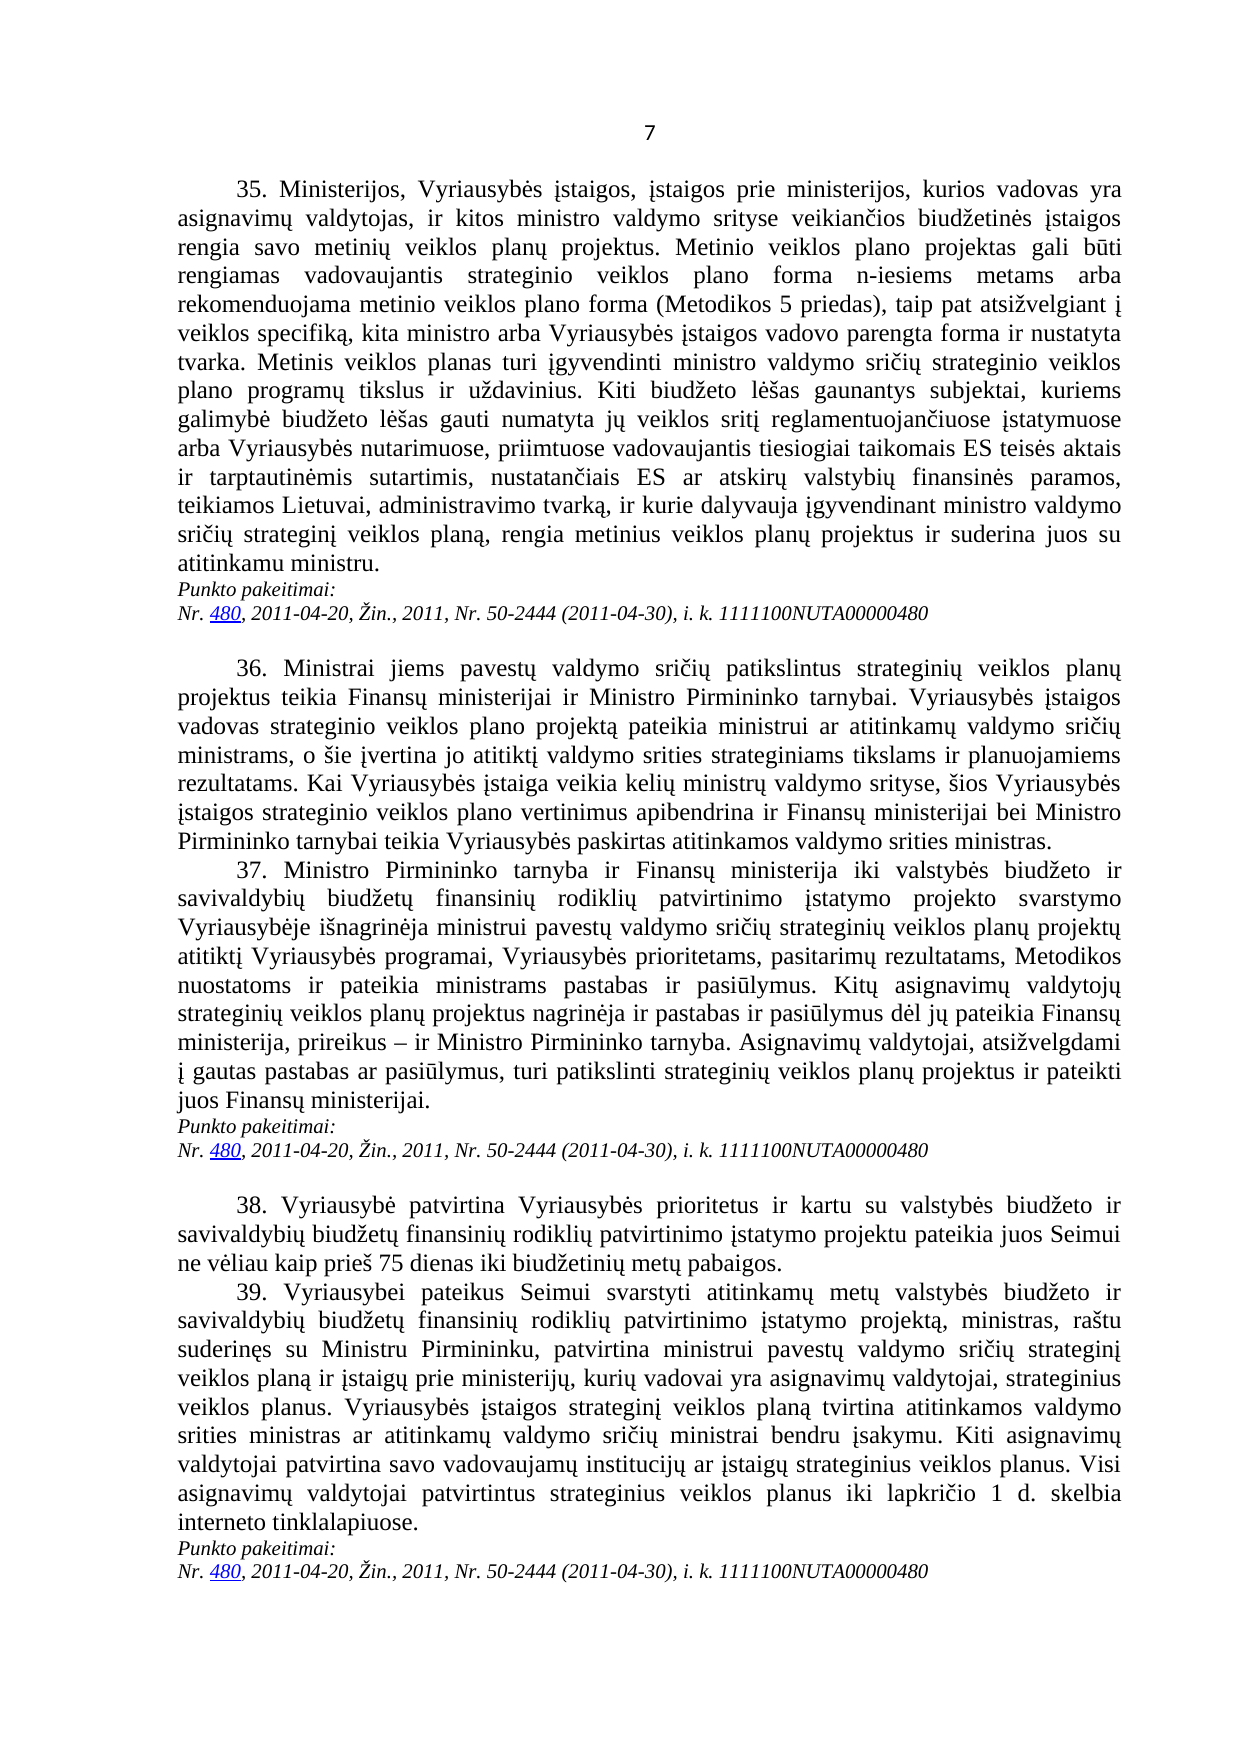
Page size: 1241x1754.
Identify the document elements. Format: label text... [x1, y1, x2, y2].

text Punkto pakeitimai: [177, 1113, 1122, 1138]
text Nr. 480, 2011-04-20, Žin., 2011, Nr. 50-2444 (2011-04-30), i. k. 1111100NUTA00000480 [177, 1559, 1122, 1583]
text Nr. 480, 2011-04-20, Žin., 2011, Nr. 50-2444 (2011-04-30), i. k. 1111100NUTA00000480 [177, 601, 1122, 625]
text Punkto pakeitimai: [177, 1535, 1122, 1559]
text Punkto pakeitimai: [177, 577, 1122, 601]
text 36. Ministrai jiems pavestų valdymo sričių patikslintus strateginių veiklos planų projektus teikia Finansų ministerijai ir Ministro Pirmininko tarnybai. Vyriausybės įstaigos vadovas strateginio veiklos plano projektą pateikia ministrui ar atitinkamų valdymo sričių ministrams, o šie įvertina jo atitiktį valdymo srities strateginiams tikslams ir planuojamiems rezultatams. Kai Vyriausybės įstaiga veikia kelių ministrų valdymo srityse, šios Vyriausybės įstaigos strateginio veiklos plano vertinimus apibendrina ir Finansų ministerijai bei Ministro Pirmininko tarnybai teikia Vyriausybės paskirtas atitinkamos valdymo srities ministras. [177, 653, 1122, 855]
text 35. Ministerijos, Vyriausybės įstaigos, įstaigos prie ministerijos, kurios vadovas yra asignavimų valdytojas, ir kitos ministro valdymo srityse veikiančios biudžetinės įstaigos rengia savo metinių veiklos planų projektus. Metinio veiklos plano projektas gali būti rengiamas vadovaujantis strateginio veiklos plano forma n-iesiems metams arba rekomenduojama metinio veiklos plano forma (Metodikos 5 priedas), taip pat atsižvelgiant į veiklos specifiką, kita ministro arba Vyriausybės įstaigos vadovo parengta forma ir nustatyta tvarka. Metinis veiklos planas turi įgyvendinti ministro valdymo sričių strateginio veiklos plano programų tikslus ir uždavinius. Kiti biudžeto lėšas gaunantys subjektai, kuriems galimybė biudžeto lėšas gauti numatyta jų veiklos sritį reglamentuojančiuose įstatymuose arba Vyriausybės nutarimuose, priimtuose vadovaujantis tiesiogiai taikomais ES teisės aktais ir tarptautinėmis sutartimis, nustatančiais ES ar atskirų valstybių finansinės paramos, teikiamos Lietuvai, administravimo tvarką, ir kurie dalyvauja įgyvendinant ministro valdymo sričių strateginį veiklos planą, rengia metinius veiklos planų projektus ir suderina juos su atitinkamu ministru. [177, 174, 1122, 577]
text 38. Vyriausybė patvirtina Vyriausybės prioritetus ir kartu su valstybės biudžeto ir savivaldybių biudžetų finansinių rodiklių patvirtinimo įstatymo projektu pateikia juos Seimui ne vėliau kaip prieš 75 dienas iki biudžetinių metų pabaigos. [177, 1190, 1122, 1277]
text Nr. 480, 2011-04-20, Žin., 2011, Nr. 50-2444 (2011-04-30), i. k. 1111100NUTA00000480 [177, 1138, 1122, 1162]
text 39. Vyriausybei pateikus Seimui svarstyti atitinkamų metų valstybės biudžeto ir savivaldybių biudžetų finansinių rodiklių patvirtinimo įstatymo projektą, ministras, raštu suderinęs su Ministru Pirmininku, patvirtina ministrui pavestų valdymo sričių strateginį veiklos planą ir įstaigų prie ministerijų, kurių vadovai yra asignavimų valdytojai, strateginius veiklos planus. Vyriausybės įstaigos strateginį veiklos planą tvirtina atitinkamos valdymo srities ministras ar atitinkamų valdymo sričių ministrai bendru įsakymu. Kiti asignavimų valdytojai patvirtina savo vadovaujamų institucijų ar įstaigų strateginius veiklos planus. Visi asignavimų valdytojai patvirtintus strateginius veiklos planus iki lapkričio 1 d. skelbia interneto tinklalapiuose. [177, 1277, 1122, 1535]
text 37. Ministro Pirmininko tarnyba ir Finansų ministerija iki valstybės biudžeto ir savivaldybių biudžetų finansinių rodiklių patvirtinimo įstatymo projekto svarstymo Vyriausybėje išnagrinėja ministrui pavestų valdymo sričių strateginių veiklos planų projektų atitiktį Vyriausybės programai, Vyriausybės prioritetams, pasitarimų rezultatams, Metodikos nuostatoms ir pateikia ministrams pastabas ir pasiūlymus. Kitų asignavimų valdytojų strateginių veiklos planų projektus nagrinėja ir pastabas ir pasiūlymus dėl jų pateikia Finansų ministerija, prireikus – ir Ministro Pirmininko tarnyba. Asignavimų valdytojai, atsižvelgdami į gautas pastabas ar pasiūlymus, turi patikslinti strateginių veiklos planų projektus ir pateikti juos Finansų ministerijai. [177, 855, 1122, 1113]
